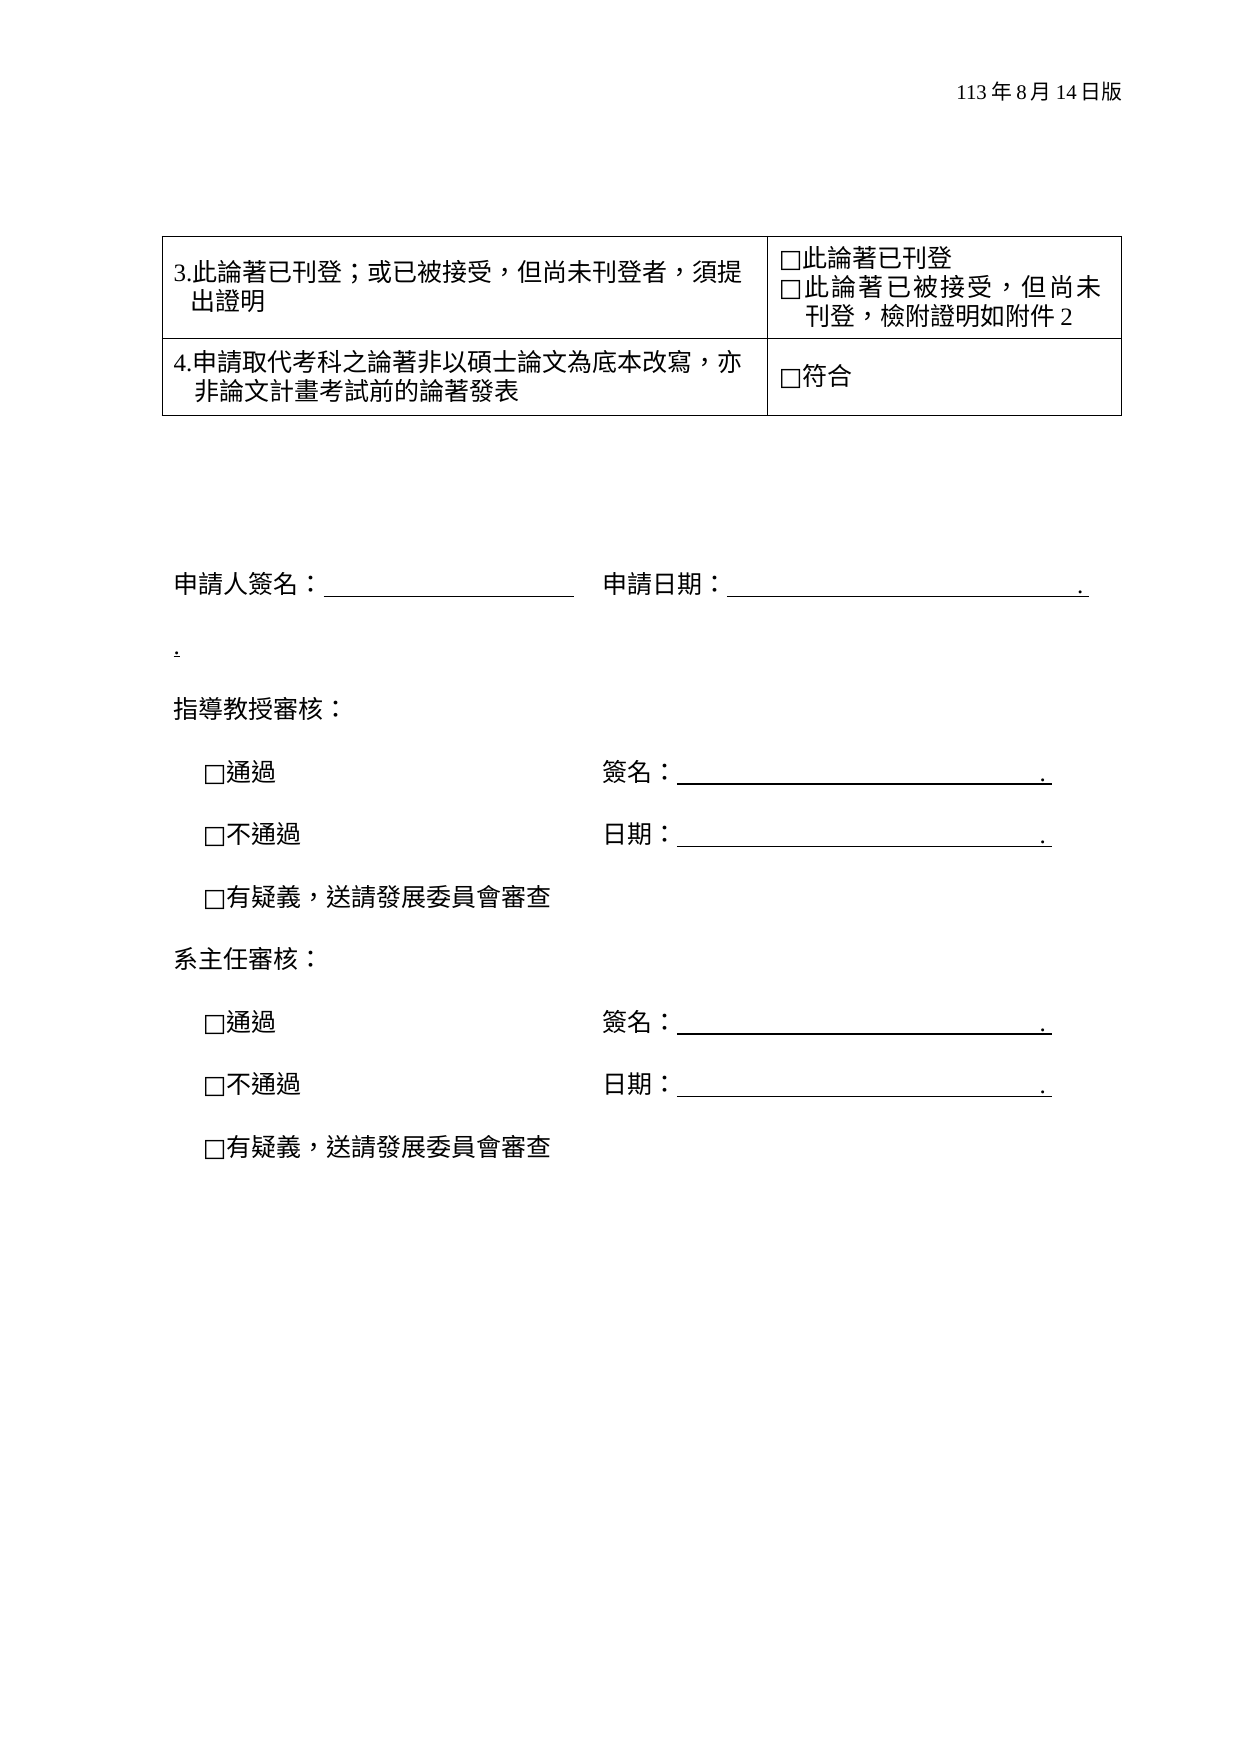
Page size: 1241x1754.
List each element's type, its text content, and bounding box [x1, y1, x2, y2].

table_cell 簽名： . 日期： . [591, 666, 1122, 916]
table_cell 指導教授審核： □通過 □不通過 □有疑義，送請發展委員會審查 [162, 666, 591, 916]
table_header 申請日期： . [591, 541, 1122, 666]
table_cell 系主任審核： □通過 □不通過 □有疑義，送請發展委員會審查 [162, 916, 591, 1166]
table_cell 4.申請取代考科之論著非以碩士論文為底本改寫，亦非論文計畫考試前的論著發表 [163, 339, 767, 415]
table_cell □符合 [768, 339, 1121, 415]
table_cell 簽名： . 日期： . [591, 916, 1122, 1166]
table_header 申請人簽名： . [162, 541, 591, 666]
table_cell □此論著已刊登 □此論著已被接受，但尚未刊登，檢附證明如附件2 [768, 237, 1121, 338]
table_cell 3.此論著已刊登；或已被接受，但尚未刊登者，須提出證明 [163, 237, 767, 338]
